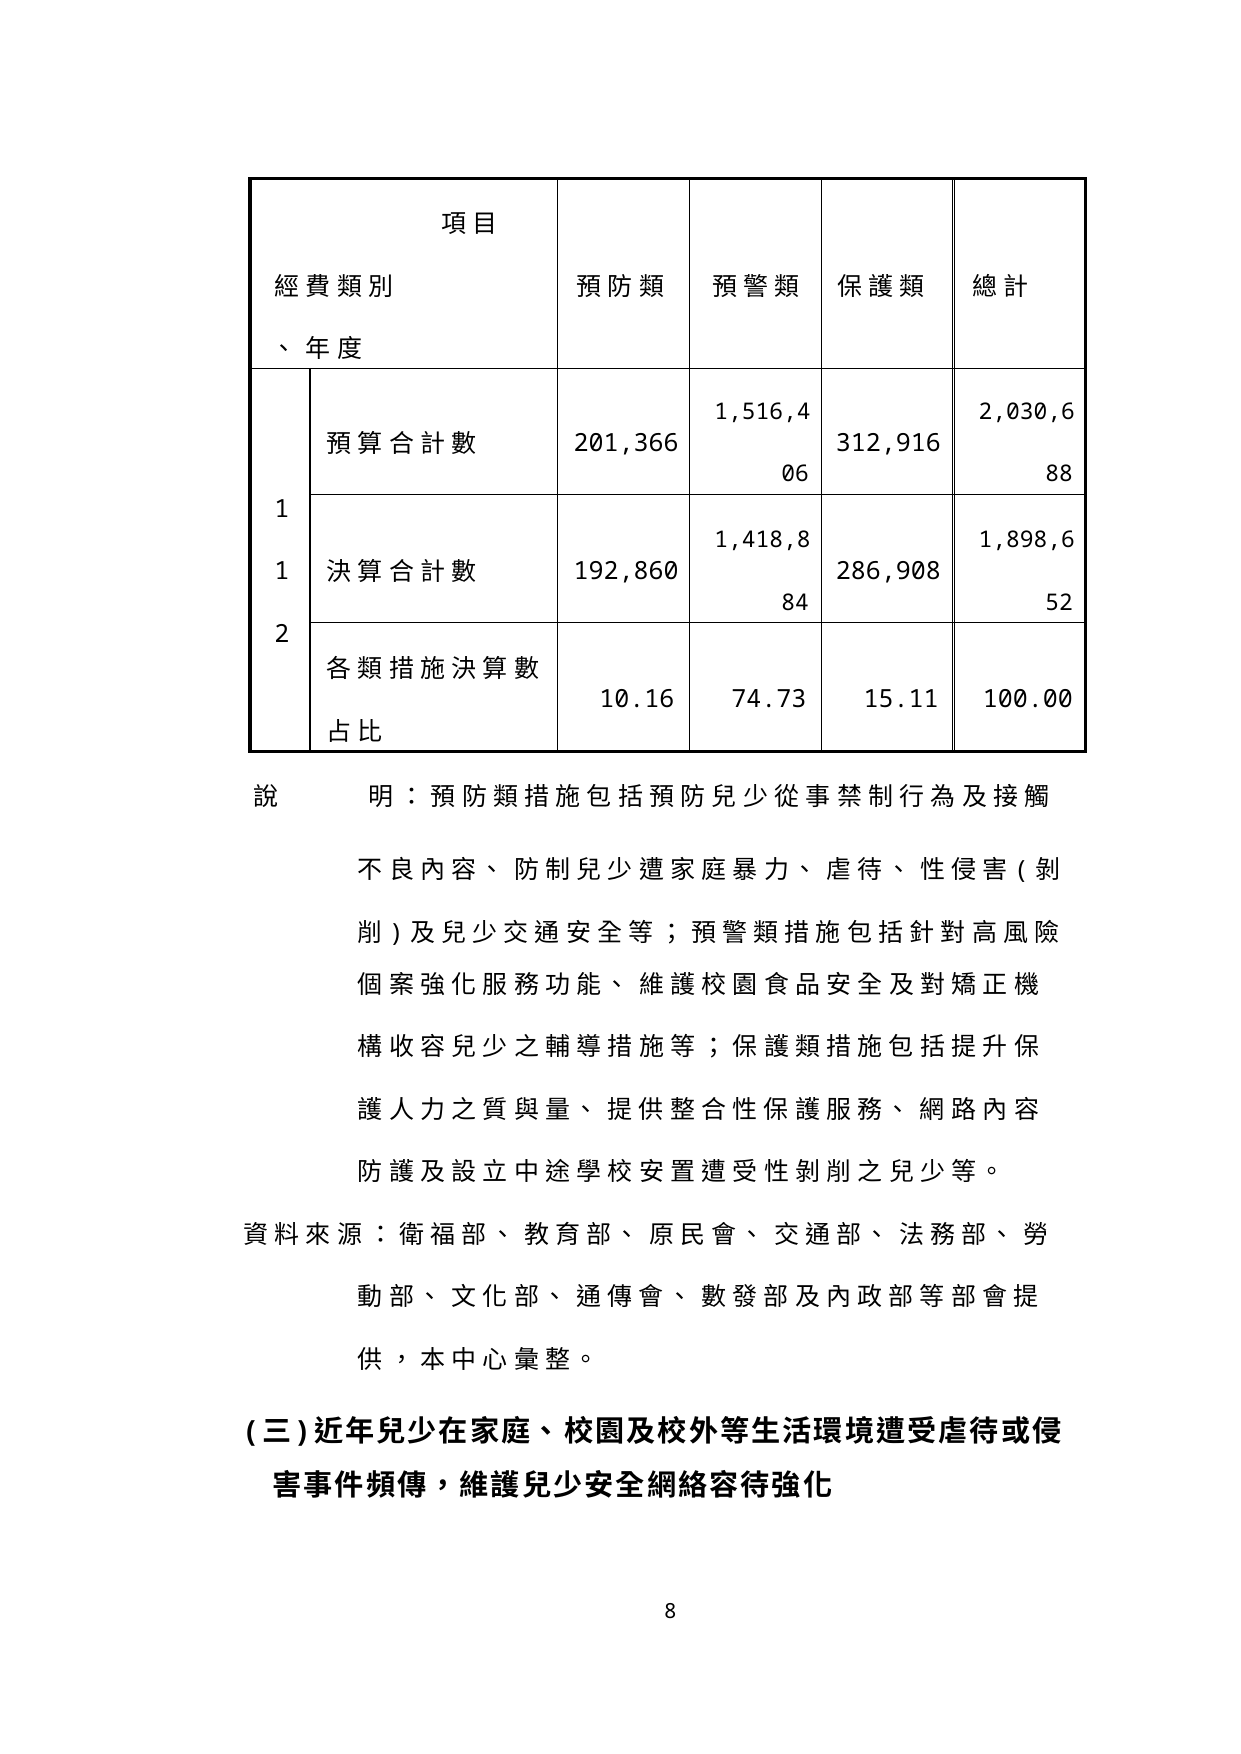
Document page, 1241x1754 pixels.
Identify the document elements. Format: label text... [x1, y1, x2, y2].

table_cell 112 [252, 369, 309, 750]
text (三)近年兒少在家庭、校園及校外等生活環境遭受虐待或侵害事件頻傳，維護兒少安全網絡容待強化 [236, 1378, 1063, 1503]
table_header 項目 經費類別 、年度 [252, 180, 557, 368]
table_cell 192,860 [558, 495, 689, 622]
table_cell 74.73 [690, 623, 821, 750]
text 資料來源：衛福部、教育部、原民會、交通部、法務部、勞動部、文化部、通傳會、數發部及內政部等部會提供，本中心彙整。 [176, 1191, 1063, 1378]
table_cell 1,418,884 [690, 495, 821, 622]
table_cell 201,366 [558, 369, 689, 494]
table_cell 1,516,406 [690, 369, 821, 494]
table_cell 各類措施決算數占比 [311, 623, 557, 750]
table_cell 312,916 [822, 369, 952, 494]
table_cell 100.00 [955, 623, 1084, 750]
table_header 保護類 [822, 180, 952, 368]
table_cell 決算合計數 [311, 495, 557, 622]
table_header 總計 [955, 180, 1084, 368]
table_cell 15.11 [822, 623, 952, 750]
table_cell 10.16 [558, 623, 689, 750]
table_cell 2,030,688 [955, 369, 1084, 494]
table_header 預防類 [558, 180, 689, 368]
table_header 預警類 [690, 180, 821, 368]
text 說 明：預防類措施包括預防兒少從事禁制行為及接觸不良內容、防制兒少遭家庭暴力、虐待、性侵害(剝削)及兒少交通安全等；預警類措施包括針對高風險個案強化服務功能、維護校園食品安全及對矯正機構收容兒少之輔導措施等；保護類措施包括提升保護人力之質與量、提供整合性保護服務、網路內容防護及設立中途學校安置遭受性剝削之兒少等。 [182, 753, 1063, 1191]
table_cell 預算合計數 [311, 369, 557, 494]
table_cell 1,898,652 [955, 495, 1084, 622]
table_cell 286,908 [822, 495, 952, 622]
